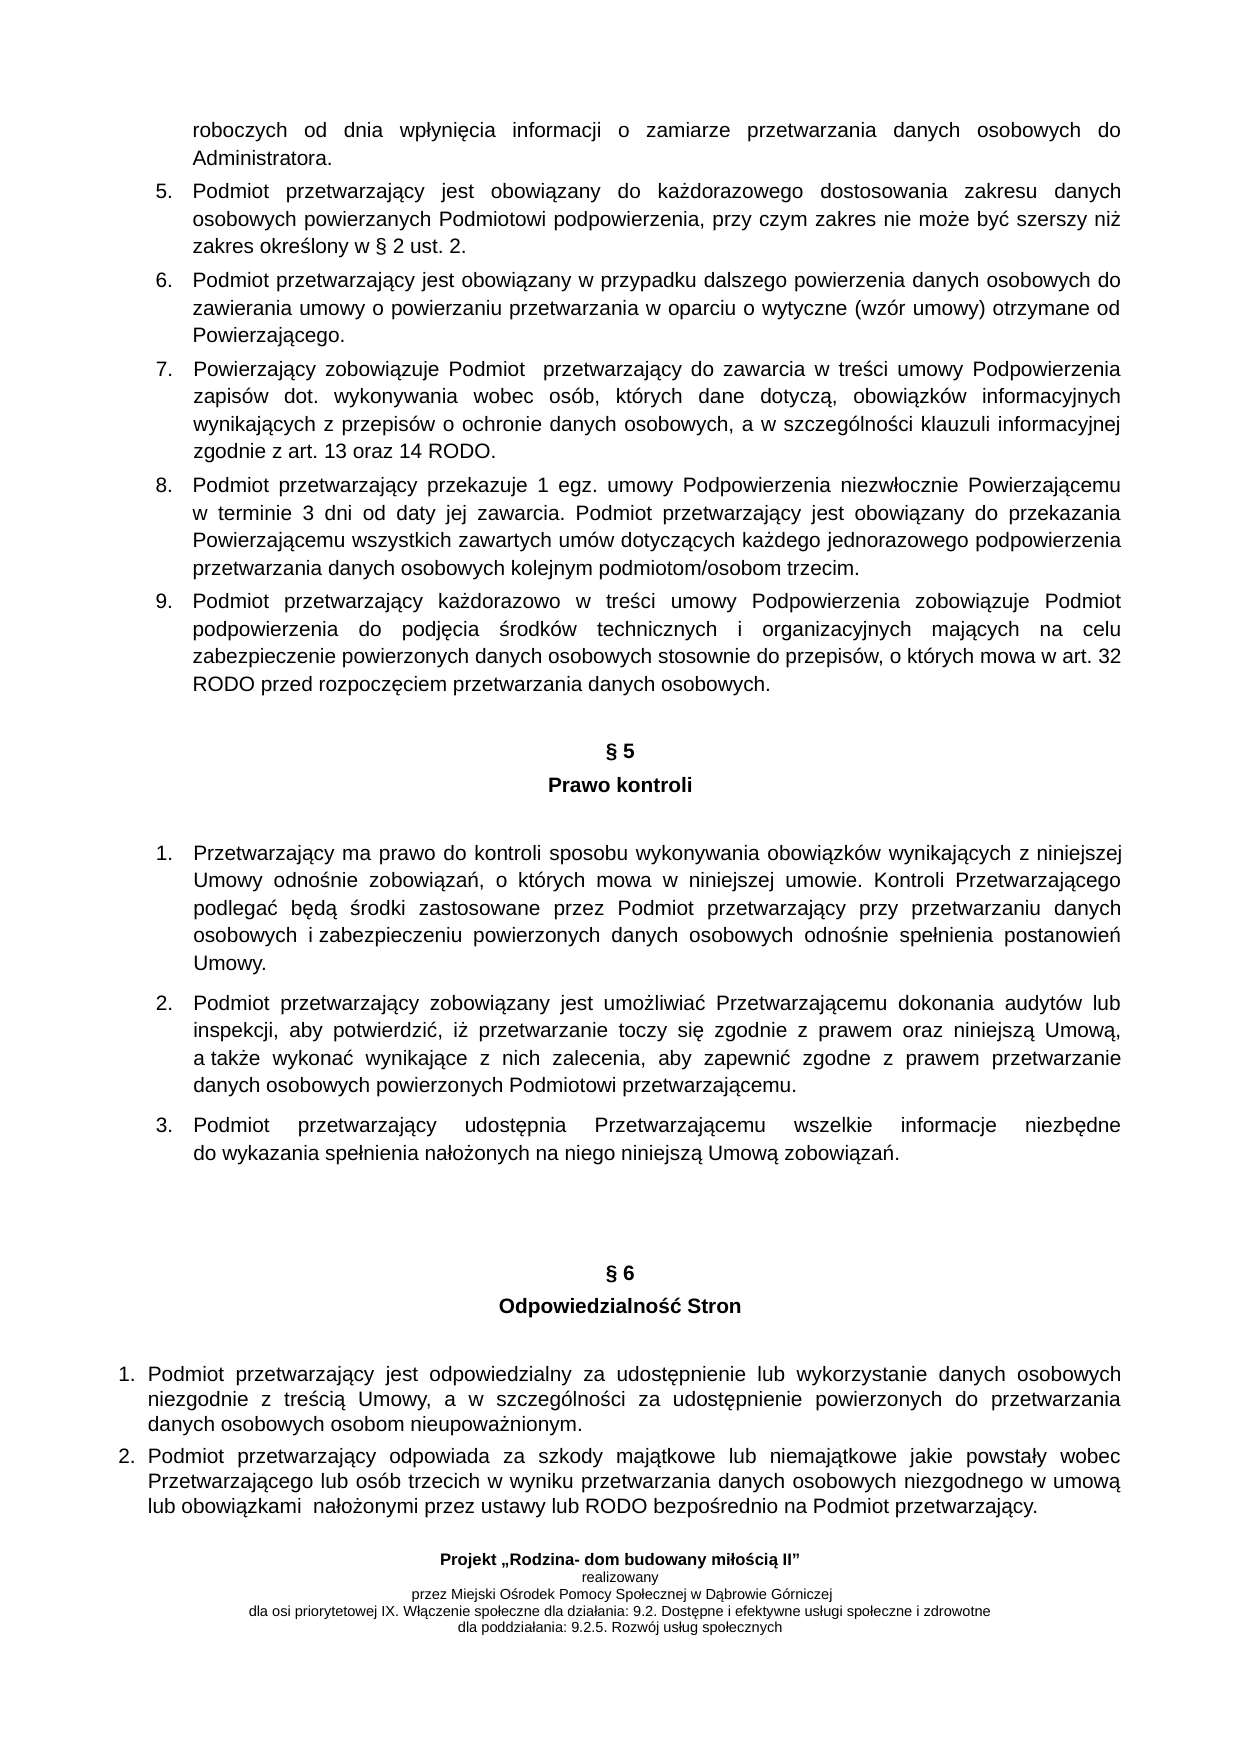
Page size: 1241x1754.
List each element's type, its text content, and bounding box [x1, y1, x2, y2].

list Podmiot przetwarzający jest odpowiedzialny za udostępnienie lub wykorzystanie danych osobowych niezgodnie z treścią Umowy, a w szczególności za udostępnienie powierzonych do przetwarzania danych osobowych osobom nieupoważnionym. [118, 1362, 1122, 1436]
list Podmiot przetwarzający przekazuje 1 egz. umowy Podpowierzenia niezwłocznie Powierzającemu w terminie 3 dni od daty jej zawarcia. Podmiot przetwarzający jest obowiązany do przekazania Powierzającemu wszystkich zawartych umów dotyczących każdego jednorazowego podpowierzenia przetwarzania danych osobowych kolejnym podmiotom/osobom trzecim. [155, 473, 1122, 579]
list Podmiot przetwarzający jest obowiązany do każdorazowego dostosowania zakresu danych osobowych powierzanych Podmiotowi podpowierzenia, przy czym zakres nie może być szerszy niż zakres określony w § 2 ust. 2. [155, 179, 1122, 258]
text Odpowiedzialność Stron [118, 1294, 1122, 1318]
list Podmiot przetwarzający zobowiązany jest umożliwiać Przetwarzającemu dokonania audytów lub inspekcji, aby potwierdzić, iż przetwarzanie toczy się zgodnie z prawem oraz niniejszą Umową, a także wykonać wynikające z nich zalecenia, aby zapewnić zgodne z prawem przetwarzanie danych osobowych powierzonych Podmiotowi przetwarzającemu. [156, 991, 1122, 1097]
list Podmiot przetwarzający każdorazowo w treści umowy Podpowierzenia zobowiązuje Podmiot podpowierzenia do podjęcia środków technicznych i organizacyjnych mających na celu zabezpieczenie powierzonych danych osobowych stosownie do przepisów, o których mowa w art. 32 RODO przed rozpoczęciem przetwarzania danych osobowych. [155, 589, 1122, 696]
list Podmiot przetwarzający odpowiada za szkody majątkowe lub niemajątkowe jakie powstały wobec Przetwarzającego lub osób trzecich w wyniku przetwarzania danych osobowych niezgodnego w umową lub obowiązkami nałożonymi przez ustawy lub RODO bezpośrednio na Podmiot przetwarzający. [118, 1443, 1122, 1518]
list Przetwarzający ma prawo do kontroli sposobu wykonywania obowiązków wynikających z niniejszej Umowy odnośnie zobowiązań, o których mowa w niniejszej umowie. Kontroli Przetwarzającego podlegać będą środki zastosowane przez Podmiot przetwarzający przy przetwarzaniu danych osobowych i zabezpieczeniu powierzonych danych osobowych odnośnie spełnienia postanowień Umowy. [156, 841, 1122, 974]
list roboczych od dnia wpłynięcia informacji o zamiarze przetwarzania danych osobowych do Administratora. [155, 118, 1122, 169]
text § 5 [118, 739, 1122, 763]
text § 6 [118, 1261, 1122, 1284]
list Powierzający zobowiązuje Podmiot przetwarzający do zawarcia w treści umowy Podpowierzenia zapisów dot. wykonywania wobec osób, których dane dotyczą, obowiązków informacyjnych wynikających z przepisów o ochronie danych osobowych, a w szczególności klauzuli informacyjnej zgodnie z art. 13 oraz 14 RODO. [156, 357, 1122, 463]
list Podmiot przetwarzający jest obowiązany w przypadku dalszego powierzenia danych osobowych do zawierania umowy o powierzaniu przetwarzania w oparciu o wytyczne (wzór umowy) otrzymane od Powierzającego. [155, 268, 1122, 347]
list Prawo kontroli [118, 773, 1122, 797]
list Podmiot przetwarzający udostępnia Przetwarzającemu wszelkie informacje niezbędne do wykazania spełnienia nałożonych na niego niniejszą Umową zobowiązań. [156, 1113, 1122, 1164]
